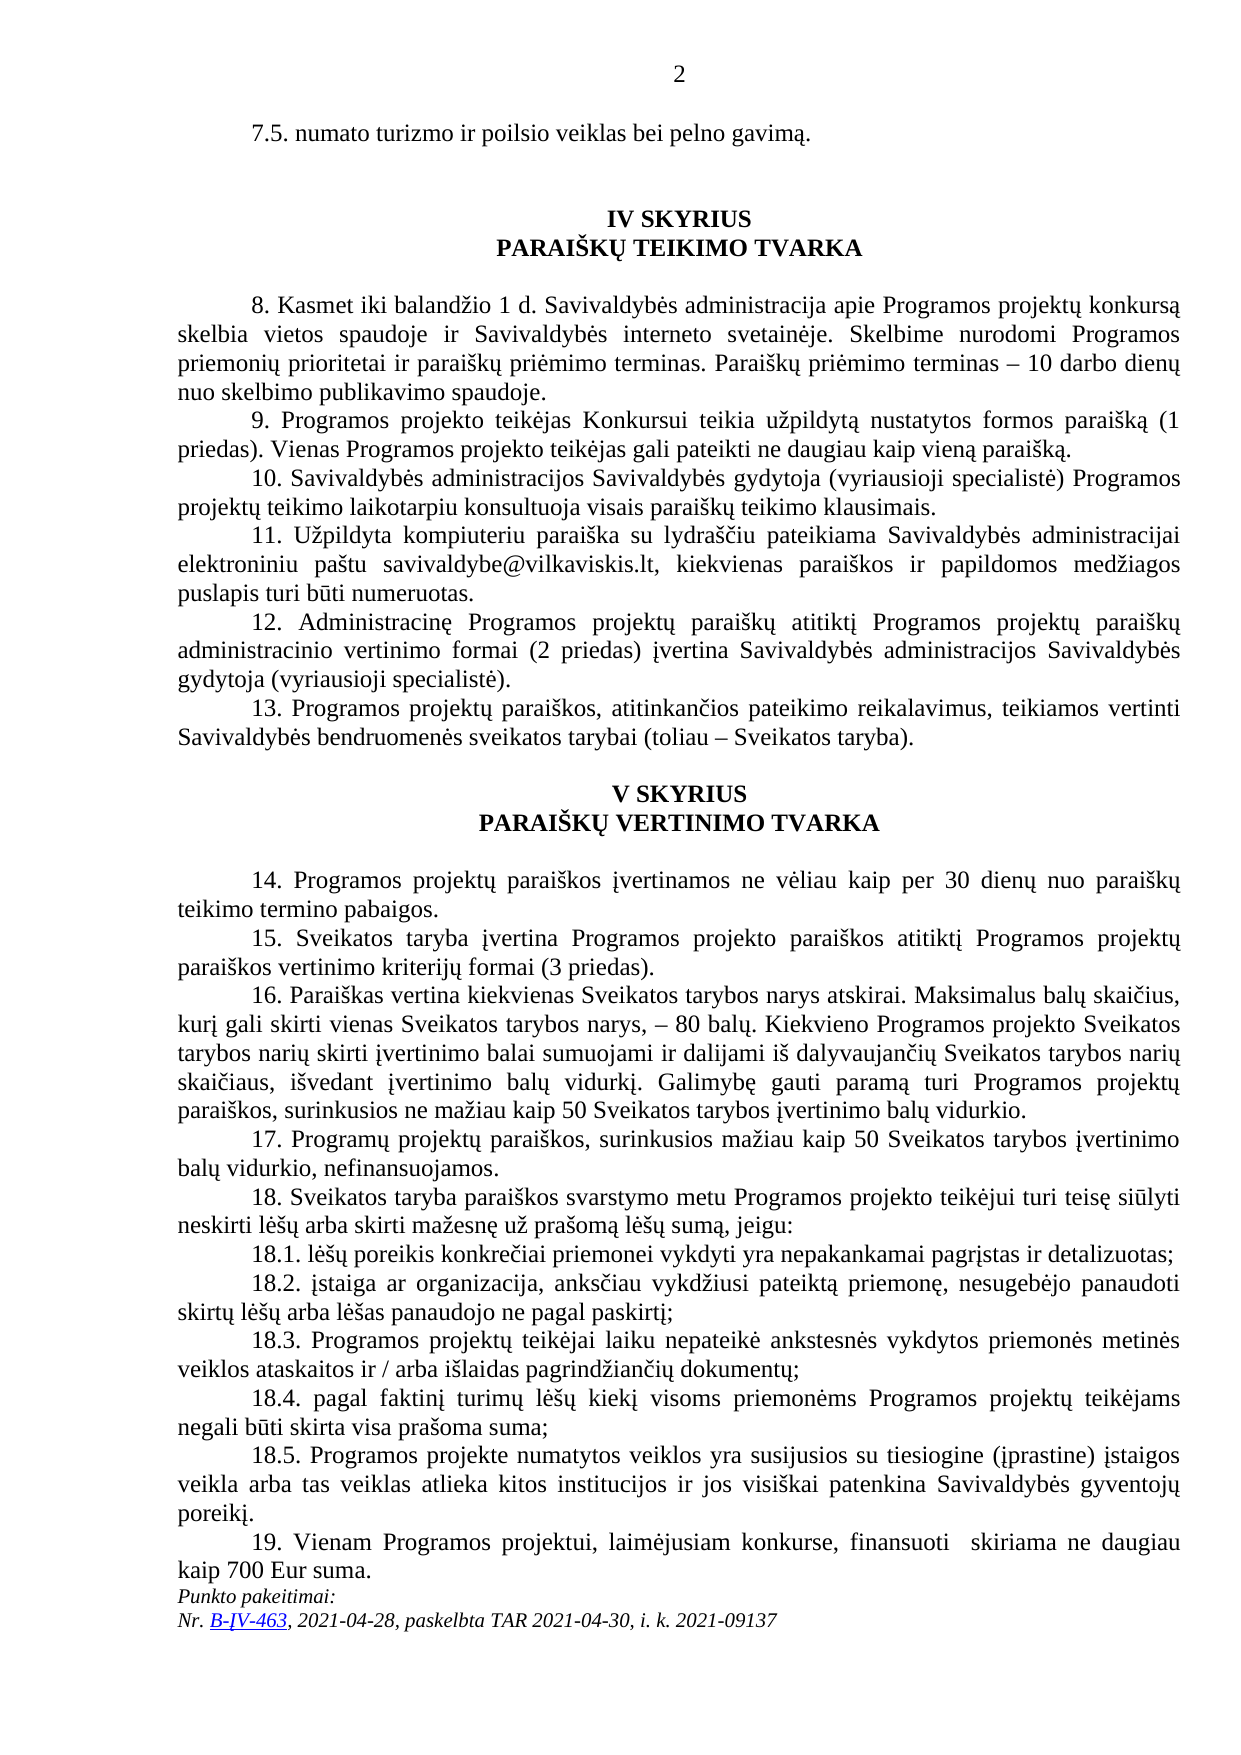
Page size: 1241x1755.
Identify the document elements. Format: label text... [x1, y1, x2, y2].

text 18.2. įstaiga ar organizacija, anksčiau vykdžiusi pateiktą priemonę, nesugebėjo panaudoti skirtų lėšų arba lėšas panaudojo ne pagal paskirtį; [177, 1268, 1181, 1326]
text 18.5. Programos projekte numatytos veiklos yra susijusios su tiesiogine (įprastine) įstaigos veikla arba tas veiklas atlieka kitos institucijos ir jos visiškai patenkina Savivaldybės gyventojų poreikį. [177, 1441, 1181, 1527]
text 19. Vienam Programos projektui, laimėjusiam konkurse, finansuoti skiriama ne daugiau kaip 700 Eur suma. [177, 1527, 1181, 1584]
text 18.3. Programos projektų teikėjai laiku nepateikė ankstesnės vykdytos priemonės metinės veiklos ataskaitos ir / arba išlaidas pagrindžiančių dokumentų; [177, 1326, 1181, 1383]
text 18. Sveikatos taryba paraiškos svarstymo metu Programos projekto teikėjui turi teisę siūlyti neskirti lėšų arba skirti mažesnę už prašomą lėšų sumą, jeigu: [177, 1182, 1181, 1239]
text IV SKYRIUS [177, 204, 1181, 233]
text 7.5. numato turizmo ir poilsio veiklas bei pelno gavimą. [177, 118, 1181, 147]
text 18.4. pagal faktinį turimų lėšų kiekį visoms priemonėms Programos projektų teikėjams negali būti skirta visa prašoma suma; [177, 1383, 1181, 1441]
text 10. Savivaldybės administracijos Savivaldybės gydytoja (vyriausioji specialistė) Programos projektų teikimo laikotarpiu konsultuoja visais paraiškų teikimo klausimais. [177, 463, 1181, 521]
text 17. Programų projektų paraiškos, surinkusios mažiau kaip 50 Sveikatos tarybos įvertinimo balų vidurkio, nefinansuojamos. [177, 1124, 1181, 1182]
text V SKYRIUS [177, 779, 1181, 808]
text 13. Programos projektų paraiškos, atitinkančios pateikimo reikalavimus, teikiamos vertinti Savivaldybės bendruomenės sveikatos tarybai (toliau – Sveikatos taryba). [177, 693, 1181, 751]
text 18.1. lėšų poreikis konkrečiai priemonei vykdyti yra nepakankamai pagrįstas ir detalizuotas; [177, 1239, 1181, 1268]
text 15. Sveikatos taryba įvertina Programos projekto paraiškos atitiktį Programos projektų paraiškos vertinimo kriterijų formai (3 priedas). [177, 923, 1181, 981]
text Nr. B-ĮV-463, 2021-04-28, paskelbta TAR 2021-04-30, i. k. 2021-09137 [177, 1608, 1181, 1632]
text 12. Administracinę Programos projektų paraiškų atitiktį Programos projektų paraiškų administracinio vertinimo formai (2 priedas) įvertina Savivaldybės administracijos Savivaldybės gydytoja (vyriausioji specialistė). [177, 607, 1181, 693]
text 8. Kasmet iki balandžio 1 d. Savivaldybės administracija apie Programos projektų konkursą skelbia vietos spaudoje ir Savivaldybės interneto svetainėje. Skelbime nurodomi Programos priemonių prioritetai ir paraiškų priėmimo terminas. Paraiškų priėmimo terminas – 10 darbo dienų nuo skelbimo publikavimo spaudoje. [177, 291, 1181, 406]
text 11. Užpildyta kompiuteriu paraiška su lydraščiu pateikiama Savivaldybės administracijai elektroniniu paštu savivaldybe@vilkaviskis.lt, kiekvienas paraiškos ir papildomos medžiagos puslapis turi būti numeruotas. [177, 521, 1181, 607]
text 14. Programos projektų paraiškos įvertinamos ne vėliau kaip per 30 dienų nuo paraiškų teikimo termino pabaigos. [177, 866, 1181, 923]
text 9. Programos projekto teikėjas Konkursui teikia užpildytą nustatytos formos paraišką (1 priedas). Vienas Programos projekto teikėjas gali pateikti ne daugiau kaip vieną paraišką. [177, 406, 1181, 463]
text 16. Paraiškas vertina kiekvienas Sveikatos tarybos narys atskirai. Maksimalus balų skaičius, kurį gali skirti vienas Sveikatos tarybos narys, – 80 balų. Kiekvieno Programos projekto Sveikatos tarybos narių skirti įvertinimo balai sumuojami ir dalijami iš dalyvaujančių Sveikatos tarybos narių skaičiaus, išvedant įvertinimo balų vidurkį. Galimybę gauti paramą turi Programos projektų paraiškos, surinkusios ne mažiau kaip 50 Sveikatos tarybos įvertinimo balų vidurkio. [177, 981, 1181, 1124]
text PARAIŠKŲ VERTINIMO TVARKA [177, 808, 1181, 837]
text PARAIŠKŲ TEIKIMO TVARKA [177, 233, 1181, 291]
text Punkto pakeitimai: [177, 1584, 1181, 1608]
